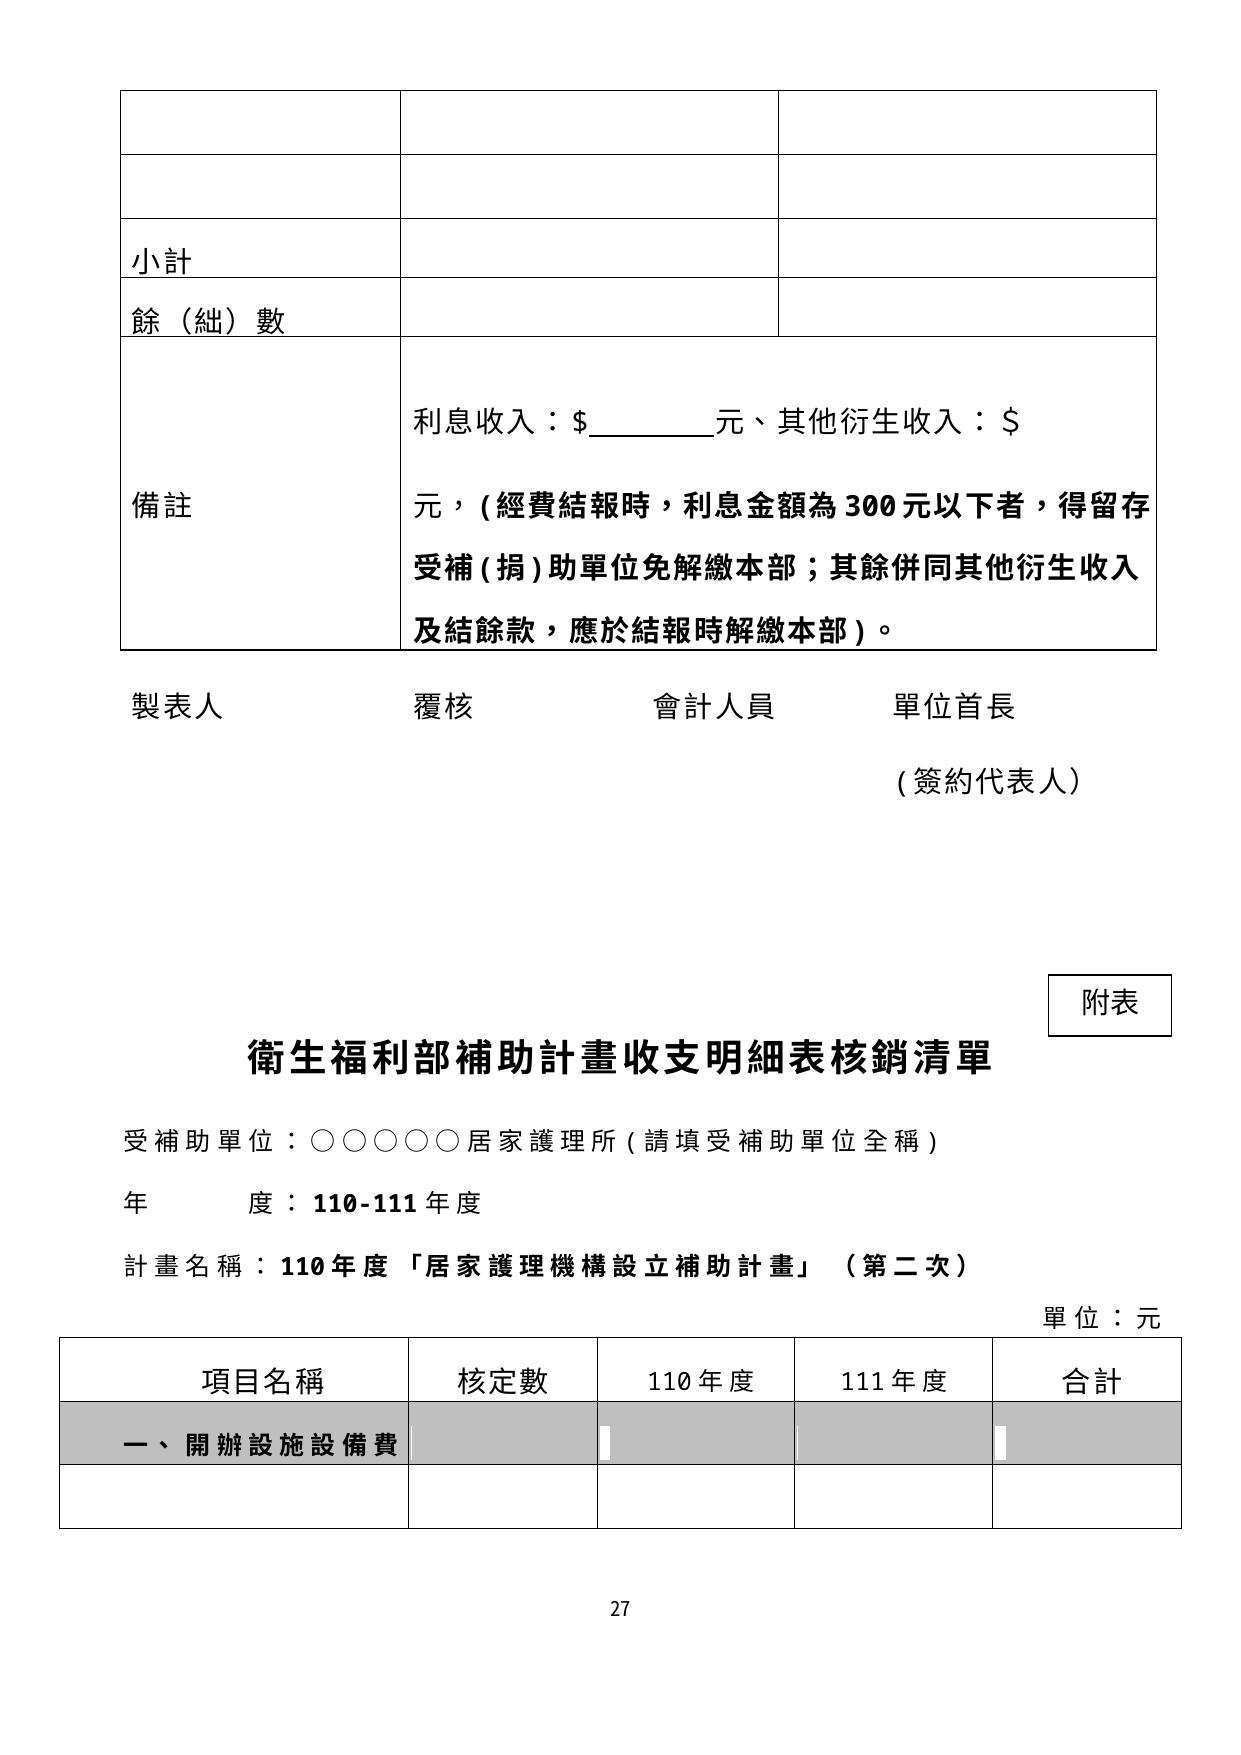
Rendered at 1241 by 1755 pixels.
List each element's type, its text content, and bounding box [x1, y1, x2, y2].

table_cell 備註 [121, 337, 400, 649]
table_cell 會計人員 [640, 651, 887, 951]
table_header 核定數 [409, 1338, 597, 1401]
table_cell [993, 1402, 1181, 1464]
table_cell 一、開辦設施設備費 [60, 1402, 408, 1464]
text 計畫名稱：110年度「居家護理機構設立補助計畫」（第二次） [120, 1212, 1120, 1274]
text 衛生福利部補助計畫收支明細表核銷清單 [120, 975, 1120, 1076]
text 年 度：110-111年度 [120, 1149, 1120, 1212]
table_cell 單位首長 (簽約代表人） [888, 651, 1157, 951]
table_cell [121, 91, 400, 154]
table_cell 製表人 [120, 651, 400, 951]
table_cell 餘（絀）數 [121, 278, 400, 336]
table_cell [401, 278, 778, 336]
text 受補助單位：○○○○○居家護理所(請填受補助單位全稱) [120, 1087, 1120, 1149]
table_cell [779, 278, 1156, 336]
table_cell [795, 1402, 992, 1464]
table_cell [598, 1465, 794, 1528]
text 附表 [1064, 983, 1156, 1021]
table_cell [598, 1402, 794, 1464]
table_cell [401, 91, 778, 154]
table_header 111年度 [795, 1338, 992, 1401]
table_cell [409, 1465, 597, 1528]
table_cell [779, 91, 1156, 154]
table_cell [795, 1465, 992, 1528]
table_cell [401, 219, 778, 277]
table_header 合計 [993, 1338, 1181, 1401]
text 單位：元 [120, 1274, 1164, 1337]
table_cell 利息收入：$ 元、其他衍生收入：＄ 元，(經費結報時，利息金額為300元以下者，得留存受補(捐)助單位免解繳本部；其餘併同其他衍生收入及結餘款，應於結報時解繳本部)。 [401, 337, 1156, 649]
table_cell 覆核 [400, 651, 640, 951]
table_cell [60, 1465, 408, 1528]
text 衛生福利部補助計畫收支明細表核銷清單 [1049, 976, 1171, 1035]
table_cell [779, 155, 1156, 217]
table_cell [401, 155, 778, 217]
table_cell 小計 [121, 219, 400, 277]
table_cell [993, 1465, 1181, 1528]
table_header 項目名稱 [60, 1338, 408, 1401]
table_cell [121, 155, 400, 217]
table_cell [409, 1402, 597, 1464]
table_cell [779, 219, 1156, 277]
table_header 110年度 [598, 1338, 794, 1401]
